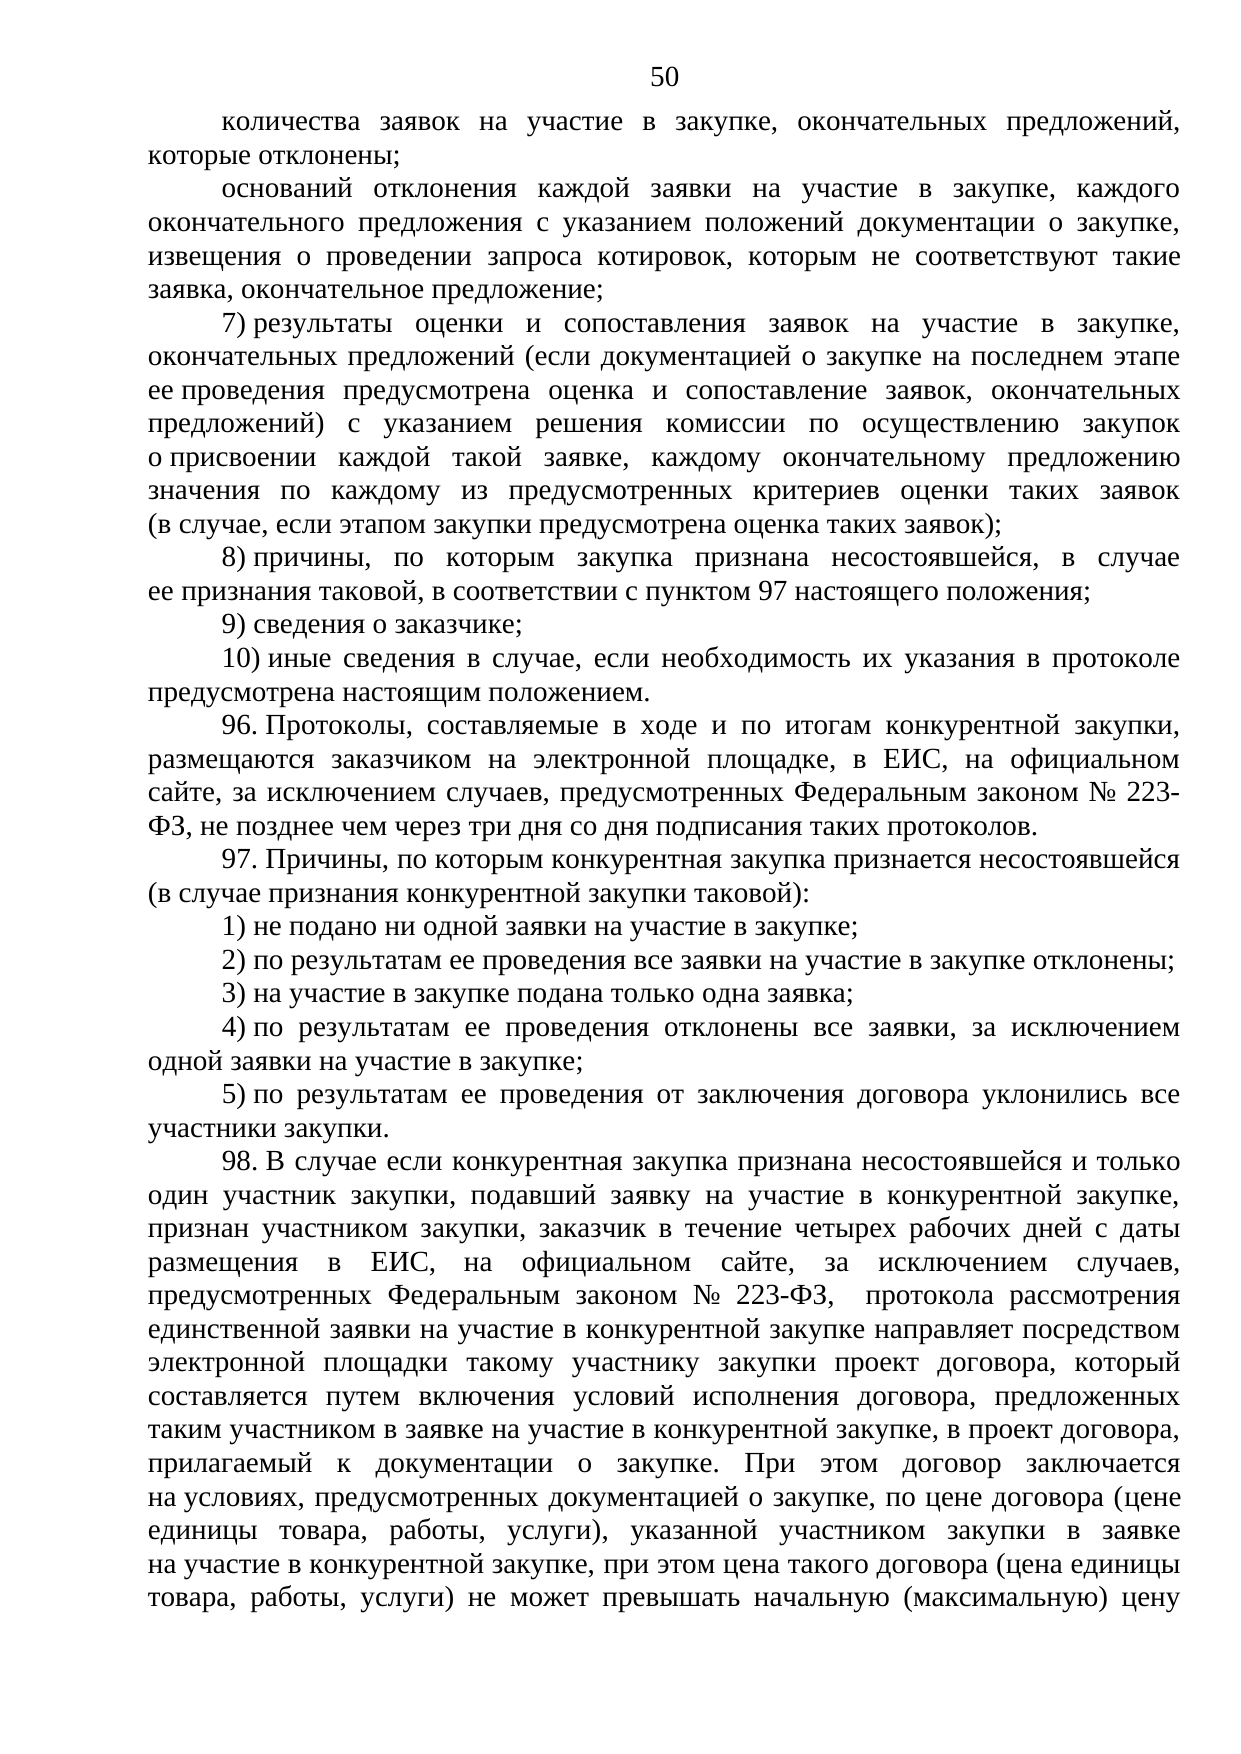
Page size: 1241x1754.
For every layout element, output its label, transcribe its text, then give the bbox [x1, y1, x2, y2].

text 4) по результатам ее проведения отклонены все заявки, за исключением одной заявки на участие в закупке; [148, 1009, 1181, 1076]
text 2) по результатам ее проведения все заявки на участие в закупке отклонены; [148, 942, 1181, 976]
text 10) иные сведения в случае, если необходимость их указания в протоколе предусмотрена настоящим положением. [148, 640, 1181, 707]
text 9) сведения о заказчике; [148, 607, 1181, 640]
text 98. В случае если конкурентная закупка признана несостоявшейся и только один участник закупки, подавший заявку на участие в конкурентной закупке, признан участником закупки, заказчик в течение четырех рабочих дней с даты размещения в ЕИС, на официальном сайте, за исключением случаев, предусмотренных Федеральным законом № 223-ФЗ, протокола рассмотрения единственной заявки на участие в конкурентной закупке направляет посредством электронной площадки такому участнику закупки проект договора, который составляется путем включения условий исполнения договора, предложенных таким участником в заявке на участие в конкурентной закупке, в проект договора, прилагаемый к документации о закупке. При этом договор заключается на условиях, предусмотренных документацией о закупке, по цене договора (цене единицы товара, работы, услуги), указанной участником закупки в заявке на участие в конкурентной закупке, при этом цена такого договора (цена единицы товара, работы, услуги) не может превышать начальную (максимальную) цену [148, 1143, 1181, 1613]
text 97. Причины, по которым конкурентная закупка признается несостоявшейся (в случае признания конкурентной закупки таковой): [148, 841, 1181, 908]
text количества заявок на участие в закупке, окончательных предложений, которые отклонены; [148, 103, 1181, 171]
text 1) не подано ни одной заявки на участие в закупке; [148, 908, 1181, 942]
text 8) причины, по которым закупка признана несостоявшейся, в случае ее признания таковой, в соответствии с пунктом 97 настоящего положения; [148, 539, 1181, 607]
text 96. Протоколы, составляемые в ходе и по итогам конкурентной закупки, размещаются заказчиком на электронной площадке, в ЕИС, на официальном сайте, за исключением случаев, предусмотренных Федеральным законом № 223-ФЗ, не позднее чем через три дня со дня подписания таких протоколов. [148, 707, 1181, 841]
text 3) на участие в закупке подана только одна заявка; [148, 976, 1181, 1009]
text 7) результаты оценки и сопоставления заявок на участие в закупке, окончательных предложений (если документацией о закупке на последнем этапе ее проведения предусмотрена оценка и сопоставление заявок, окончательных предложений) с указанием решения комиссии по осуществлению закупок о присвоении каждой такой заявке, каждому окончательному предложению значения по каждому из предусмотренных критериев оценки таких заявок (в случае, если этапом закупки предусмотрена оценка таких заявок); [148, 305, 1181, 539]
text 5) по результатам ее проведения от заключения договора уклонились все участники закупки. [148, 1076, 1181, 1143]
text оснований отклонения каждой заявки на участие в закупке, каждого окончательного предложения с указанием положений документации о закупке, извещения о проведении запроса котировок, которым не соответствуют такие заявка, окончательное предложение; [148, 171, 1181, 305]
